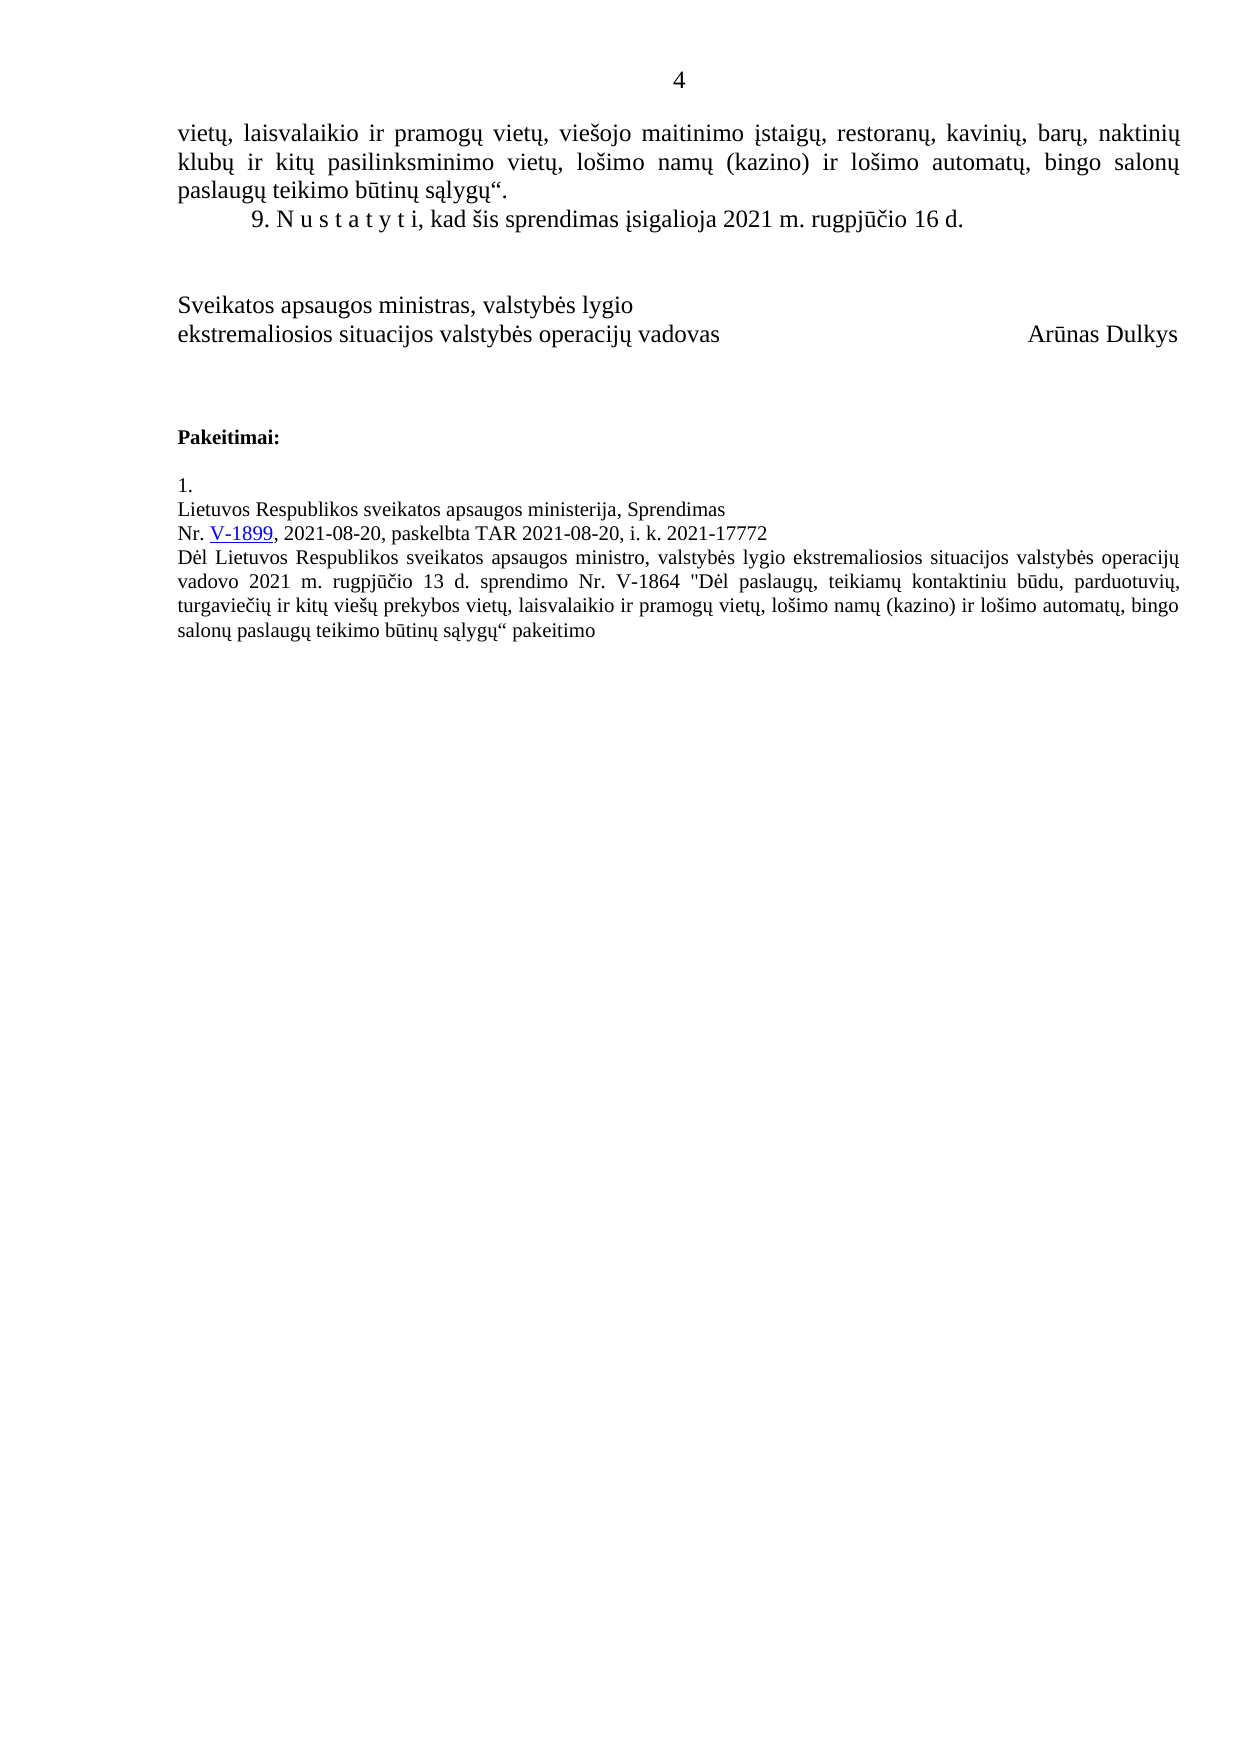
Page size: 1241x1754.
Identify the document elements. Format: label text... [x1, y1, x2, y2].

text Nr. V-1899, 2021-08-20, paskelbta TAR 2021-08-20, i. k. 2021-17772 [177, 521, 1181, 545]
text vietų, laisvalaikio ir pramogų vietų, viešojo maitinimo įstaigų, restoranų, kavinių, barų, naktinių klubų ir kitų pasilinksminimo vietų, lošimo namų (kazino) ir lošimo automatų, bingo salonų paslaugų teikimo būtinų sąlygų“. [177, 118, 1181, 204]
text Lietuvos Respublikos sveikatos apsaugos ministerija, Sprendimas [177, 497, 1181, 521]
text Pakeitimai: [177, 425, 1181, 449]
text 1. [177, 473, 1181, 497]
text 9. N u s t a t y t i, kad šis sprendimas įsigalioja 2021 m. rugpjūčio 16 d. [177, 204, 1181, 233]
text ekstremaliosios situacijos valstybės operacijų vadovas Arūnas Dulkys [177, 319, 1181, 348]
text Dėl Lietuvos Respublikos sveikatos apsaugos ministro, valstybės lygio ekstremaliosios situacijos valstybės operacijų vadovo 2021 m. rugpjūčio 13 d. sprendimo Nr. V-1864 "Dėl paslaugų, teikiamų kontaktiniu būdu, parduotuvių, turgaviečių ir kitų viešų prekybos vietų, laisvalaikio ir pramogų vietų, lošimo namų (kazino) ir lošimo automatų, bingo salonų paslaugų teikimo būtinų sąlygų“ pakeitimo [177, 545, 1181, 642]
text Sveikatos apsaugos ministras, valstybės lygio [177, 291, 1181, 319]
